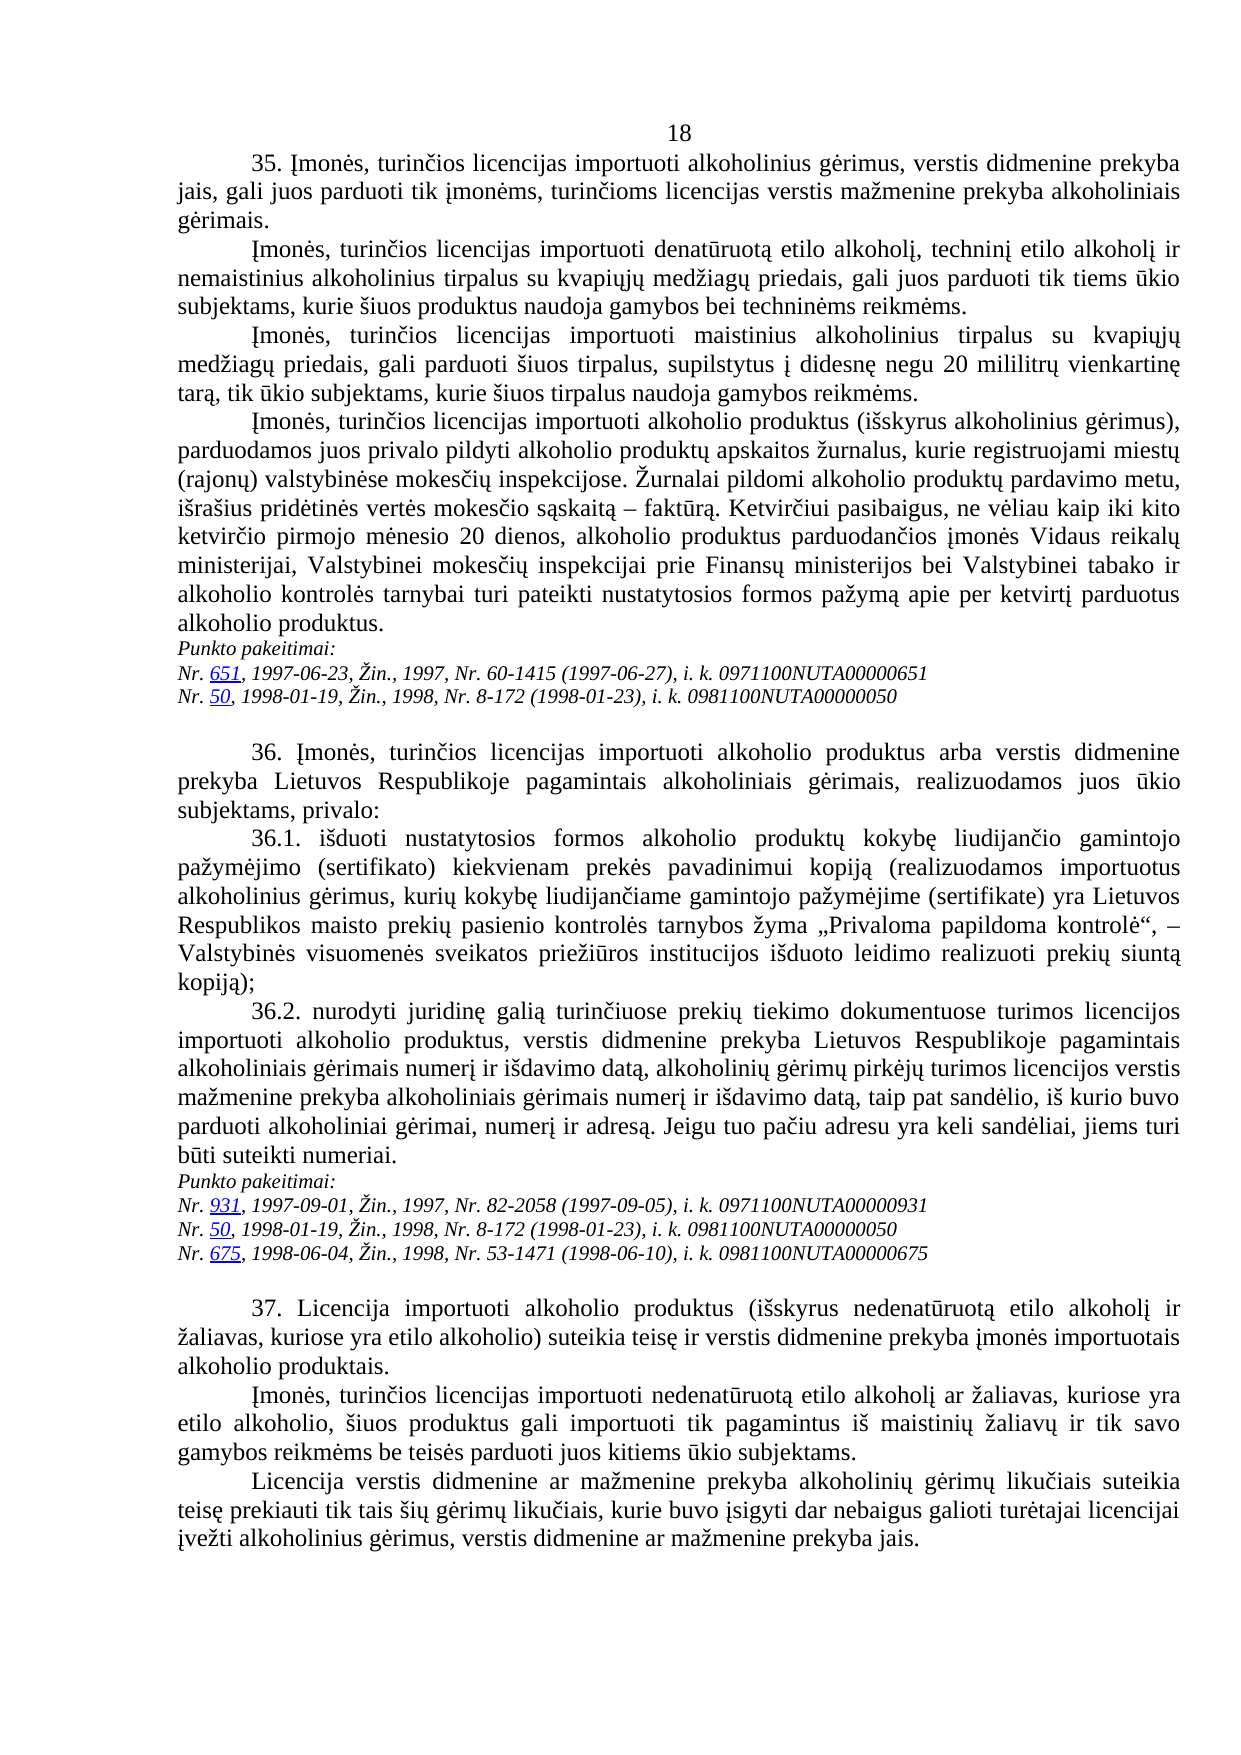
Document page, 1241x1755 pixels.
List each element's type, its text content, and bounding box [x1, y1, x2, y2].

text Nr. 675, 1998-06-04, Žin., 1998, Nr. 53-1471 (1998-06-10), i. k. 0981100NUTA00000675 [177, 1241, 1181, 1265]
text Įmonės, turinčios licencijas importuoti denatūruotą etilo alkoholį, techninį etilo alkoholį ir nemaistinius alkoholinius tirpalus su kvapiųjų medžiagų priedais, gali juos parduoti tik tiems ūkio subjektams, kurie šiuos produktus naudoja gamybos bei techninėms reikmėms. [177, 234, 1181, 320]
text Licencija verstis didmenine ar mažmenine prekyba alkoholinių gėrimų likučiais suteikia teisę prekiauti tik tais šių gėrimų likučiais, kurie buvo įsigyti dar nebaigus galioti turėtajai licencijai įvežti alkoholinius gėrimus, verstis didmenine ar mažmenine prekyba jais. [177, 1466, 1181, 1552]
text Punkto pakeitimai: [177, 636, 1181, 660]
text Nr. 931, 1997-09-01, Žin., 1997, Nr. 82-2058 (1997-09-05), i. k. 0971100NUTA00000931 [177, 1193, 1181, 1217]
text Įmonės, turinčios licencijas importuoti nedenatūruotą etilo alkoholį ar žaliavas, kuriose yra etilo alkoholio, šiuos produktus gali importuoti tik pagamintus iš maistinių žaliavų ir tik savo gamybos reikmėms be teisės parduoti juos kitiems ūkio subjektams. [177, 1380, 1181, 1466]
text Nr. 50, 1998-01-19, Žin., 1998, Nr. 8-172 (1998-01-23), i. k. 0981100NUTA00000050 [177, 1217, 1181, 1241]
text Nr. 651, 1997-06-23, Žin., 1997, Nr. 60-1415 (1997-06-27), i. k. 0971100NUTA00000651 [177, 660, 1181, 684]
text 36.2. nurodyti juridinę galią turinčiuose prekių tiekimo dokumentuose turimos licencijos importuoti alkoholio produktus, verstis didmenine prekyba Lietuvos Respublikoje pagamintais alkoholiniais gėrimais numerį ir išdavimo datą, alkoholinių gėrimų pirkėjų turimos licencijos verstis mažmenine prekyba alkoholiniais gėrimais numerį ir išdavimo datą, taip pat sandėlio, iš kurio buvo parduoti alkoholiniai gėrimai, numerį ir adresą. Jeigu tuo pačiu adresu yra keli sandėliai, jiems turi būti suteikti numeriai. [177, 996, 1181, 1168]
text 36. Įmonės, turinčios licencijas importuoti alkoholio produktus arba verstis didmenine prekyba Lietuvos Respublikoje pagamintais alkoholiniais gėrimais, realizuodamos juos ūkio subjektams, privalo: [177, 737, 1181, 823]
text Nr. 50, 1998-01-19, Žin., 1998, Nr. 8-172 (1998-01-23), i. k. 0981100NUTA00000050 [177, 684, 1181, 708]
text 37. Licencija importuoti alkoholio produktus (išskyrus nedenatūruotą etilo alkoholį ir žaliavas, kuriose yra etilo alkoholio) suteikia teisę ir verstis didmenine prekyba įmonės importuotais alkoholio produktais. [177, 1293, 1181, 1380]
text 36.1. išduoti nustatytosios formos alkoholio produktų kokybę liudijančio gamintojo pažymėjimo (sertifikato) kiekvienam prekės pavadinimui kopiją (realizuodamos importuotus alkoholinius gėrimus, kurių kokybę liudijančiame gamintojo pažymėjime (sertifikate) yra Lietuvos Respublikos maisto prekių pasienio kontrolės tarnybos žyma „Privaloma papildoma kontrolė“, – Valstybinės visuomenės sveikatos priežiūros institucijos išduoto leidimo realizuoti prekių siuntą kopiją); [177, 823, 1181, 996]
text 35. Įmonės, turinčios licencijas importuoti alkoholinius gėrimus, verstis didmenine prekyba jais, gali juos parduoti tik įmonėms, turinčioms licencijas verstis mažmenine prekyba alkoholiniais gėrimais. [177, 148, 1181, 234]
text Įmonės, turinčios licencijas importuoti maistinius alkoholinius tirpalus su kvapiųjų medžiagų priedais, gali parduoti šiuos tirpalus, supilstytus į didesnę negu 20 mililitrų vienkartinę tarą, tik ūkio subjektams, kurie šiuos tirpalus naudoja gamybos reikmėms. [177, 320, 1181, 406]
text Punkto pakeitimai: [177, 1168, 1181, 1193]
text Įmonės, turinčios licencijas importuoti alkoholio produktus (išskyrus alkoholinius gėrimus), parduodamos juos privalo pildyti alkoholio produktų apskaitos žurnalus, kurie registruojami miestų (rajonų) valstybinėse mokesčių inspekcijose. Žurnalai pildomi alkoholio produktų pardavimo metu, išrašius pridėtinės vertės mokesčio sąskaitą – faktūrą. Ketvirčiui pasibaigus, ne vėliau kaip iki kito ketvirčio pirmojo mėnesio 20 dienos, alkoholio produktus parduodančios įmonės Vidaus reikalų ministerijai, Valstybinei mokesčių inspekcijai prie Finansų ministerijos bei Valstybinei tabako ir alkoholio kontrolės tarnybai turi pateikti nustatytosios formos pažymą apie per ketvirtį parduotus alkoholio produktus. [177, 406, 1181, 636]
